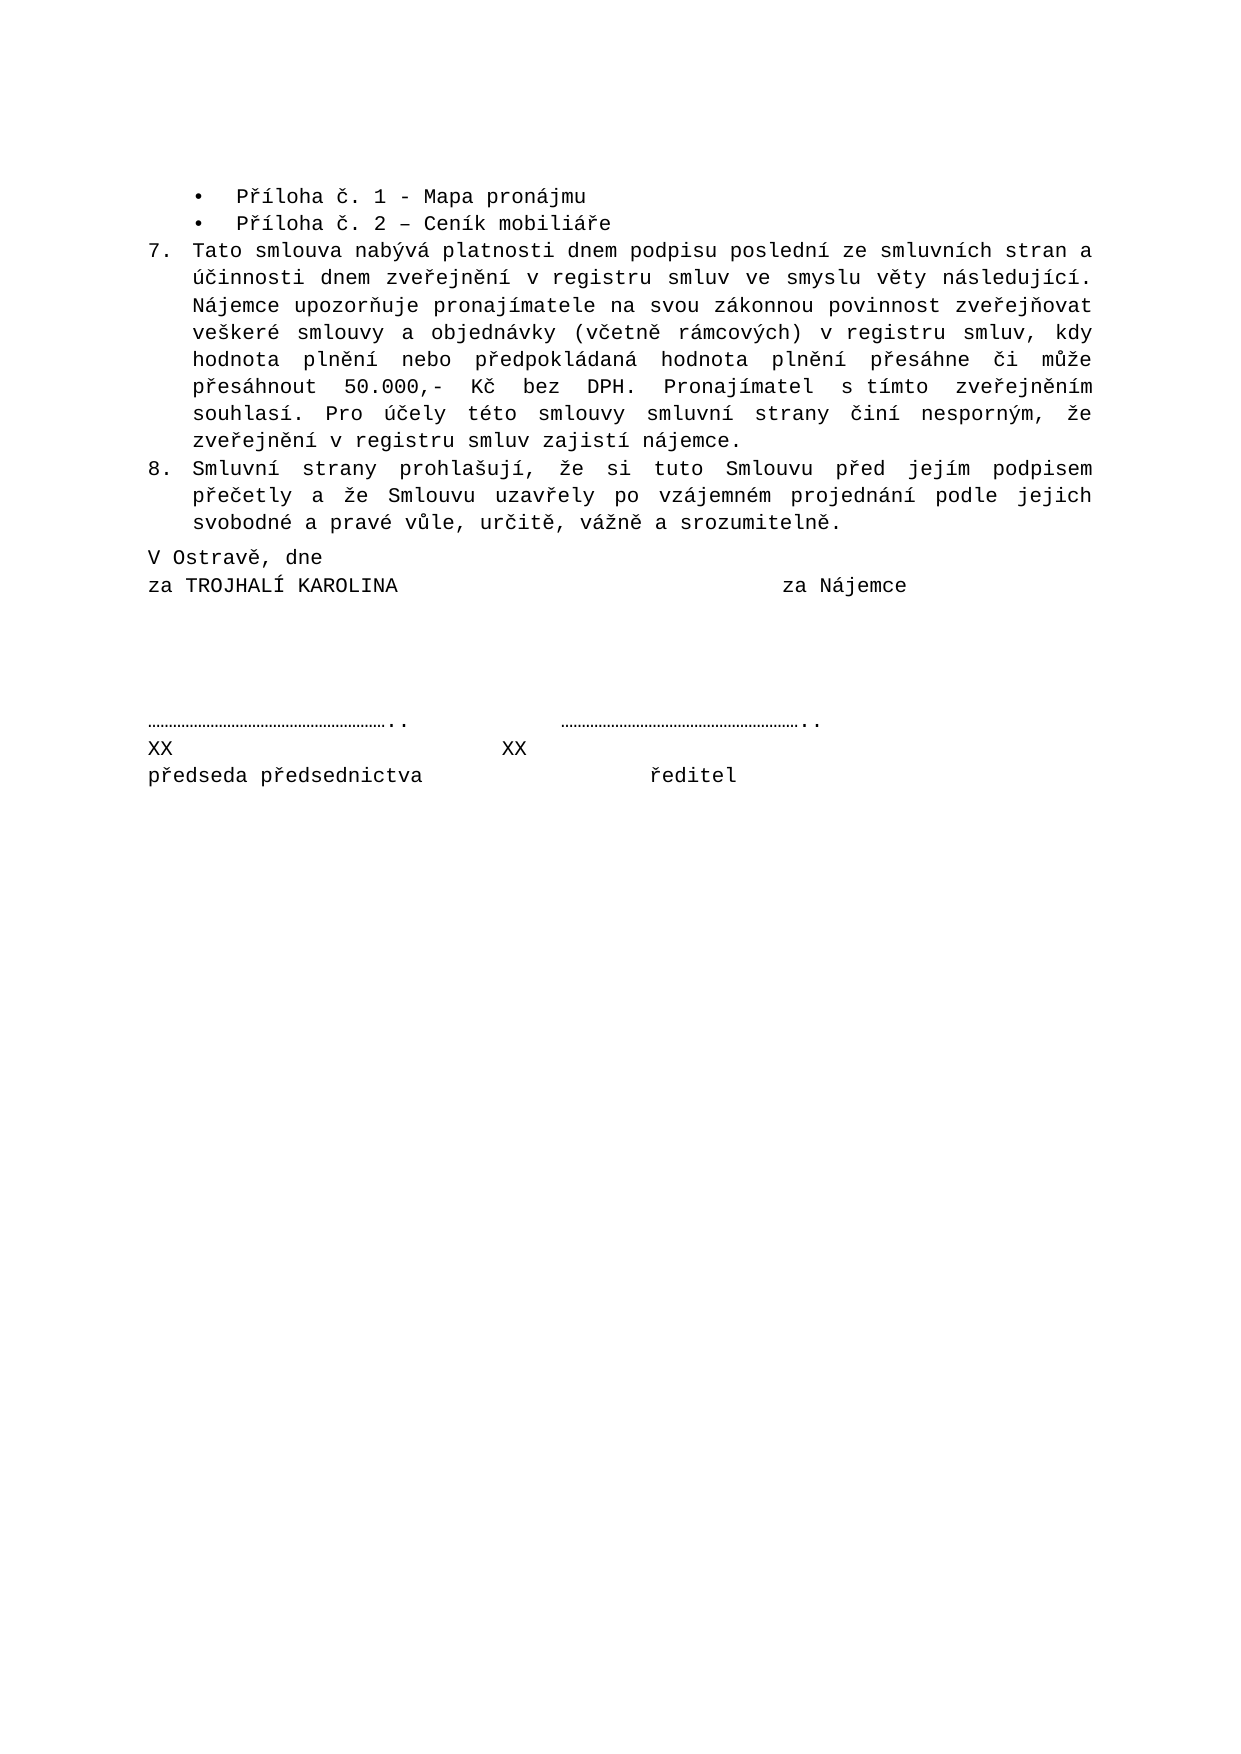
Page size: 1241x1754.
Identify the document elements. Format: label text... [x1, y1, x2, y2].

list Smluvní strany prohlašují, že si tuto Smlouvu před jejím podpisem přečetly a že Smlouvu uzavřely po vzájemném projednání podle jejich svobodné a pravé vůle, určitě, vážně a srozumitelně. [148, 458, 1093, 536]
list Příloha č. 1 - Mapa pronájmu [192, 186, 1093, 209]
text ………………………………………………….. ………………………………………………….. [148, 711, 1093, 734]
list Příloha č. 2 – Ceník mobiliáře [192, 213, 1093, 237]
list Tato smlouva nabývá platnosti dnem podpisu poslední ze smluvních stran a účinnosti dnem zveřejnění v registru smluv ve smyslu věty následující. Nájemce upozorňuje pronajímatele na svou zákonnou povinnost zveřejňovat veškeré smlouvy a objednávky (včetně rámcových) v registru smluv, kdy hodnota plnění nebo předpokládaná hodnota plnění přesáhne či může přesáhnout 50.000,- Kč bez DPH. Pronajímatel s tímto zveřejněním souhlasí. Pro účely této smlouvy smluvní strany činí nesporným, že zveřejnění v registru smluv zajistí nájemce. [148, 240, 1093, 454]
text předseda předsednictva ředitel [148, 765, 1093, 788]
text XX XX [148, 738, 1093, 761]
text za TROJHALÍ KAROLINA za Nájemce [148, 574, 1093, 598]
text V Ostravě, dne [148, 547, 1093, 571]
